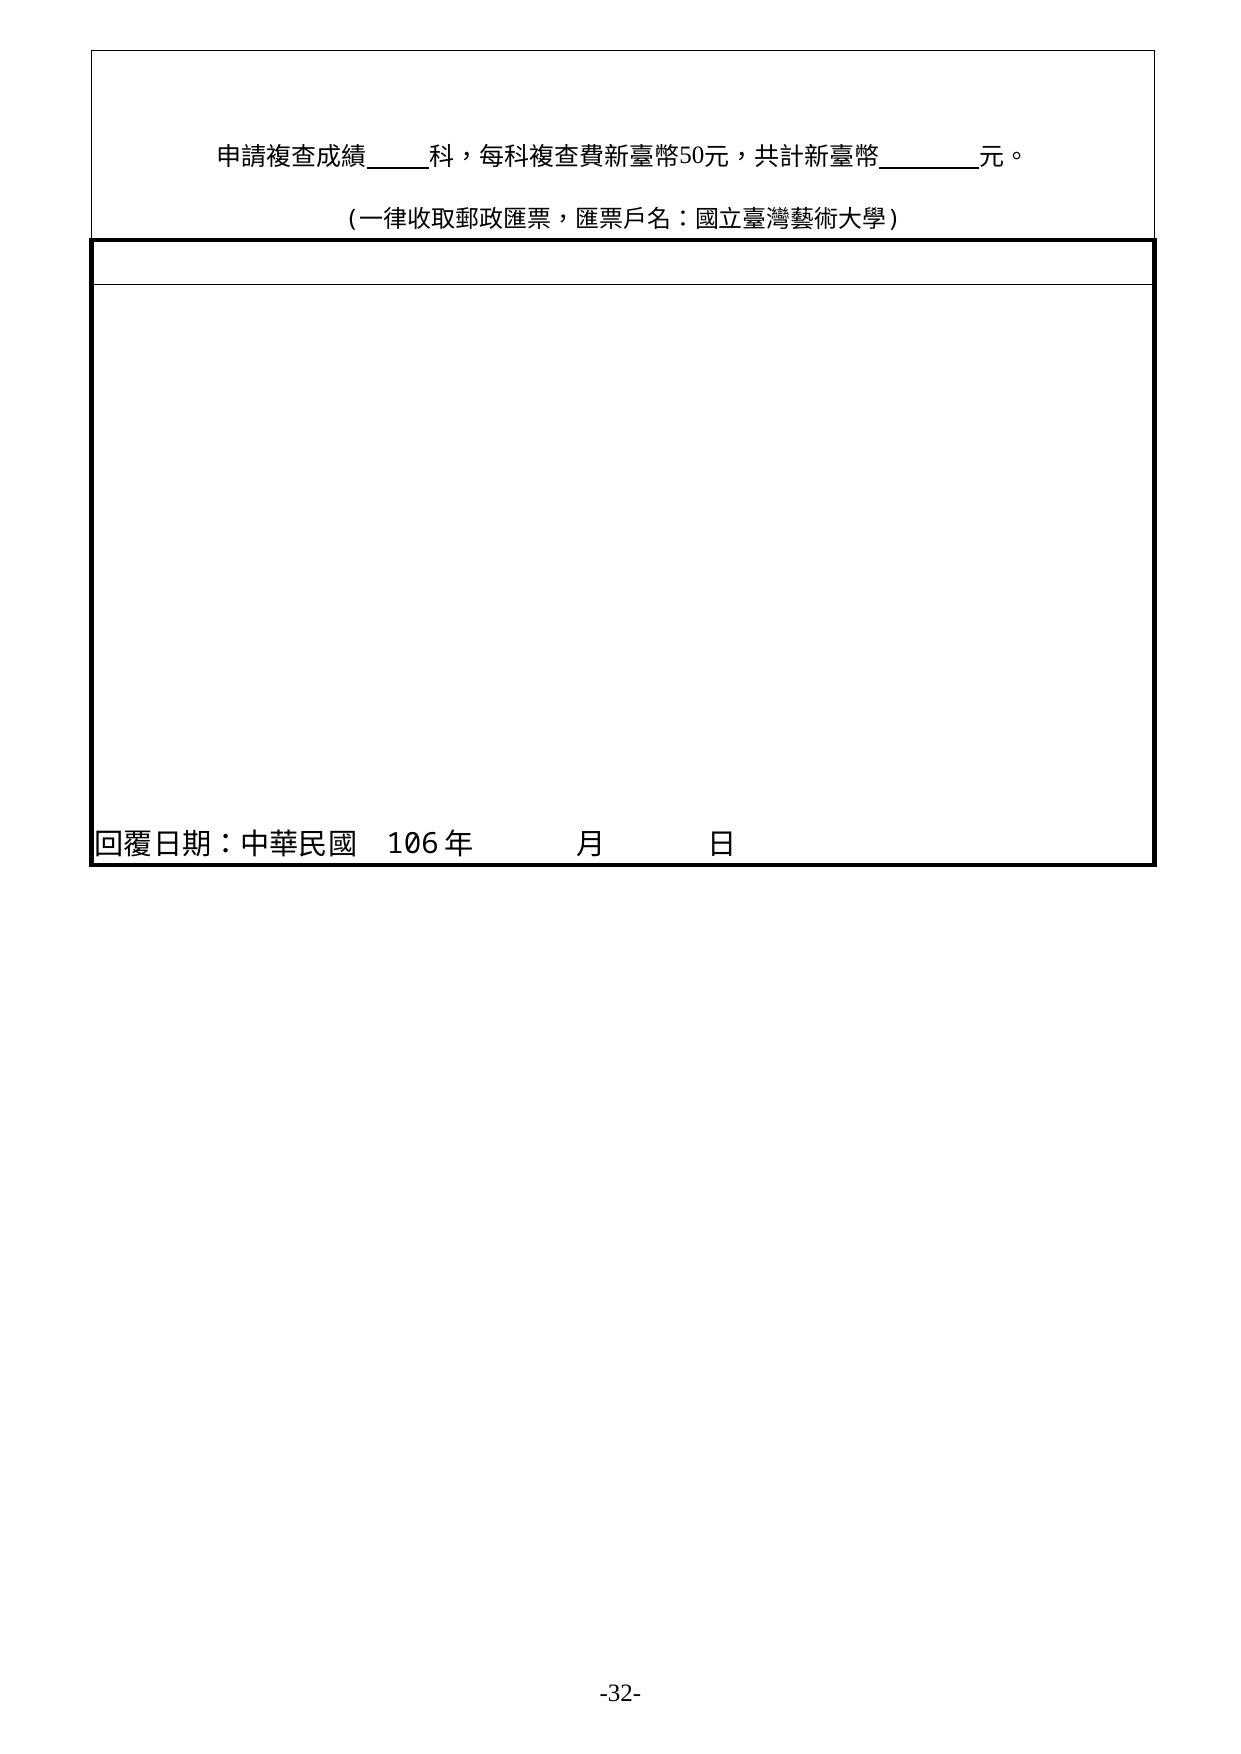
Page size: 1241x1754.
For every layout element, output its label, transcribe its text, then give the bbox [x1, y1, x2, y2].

table_cell 複查回覆結果（本欄考生勿填） [94, 242, 1152, 284]
table_cell 回覆日期：中華民國 106年 月 日 [94, 285, 1152, 863]
table_cell 申請複查成績 科，每科複查費新臺幣50元，共計新臺幣 元。 (一律收取郵政匯票，匯票戶名：國立臺灣藝術大學) [92, 51, 1154, 238]
